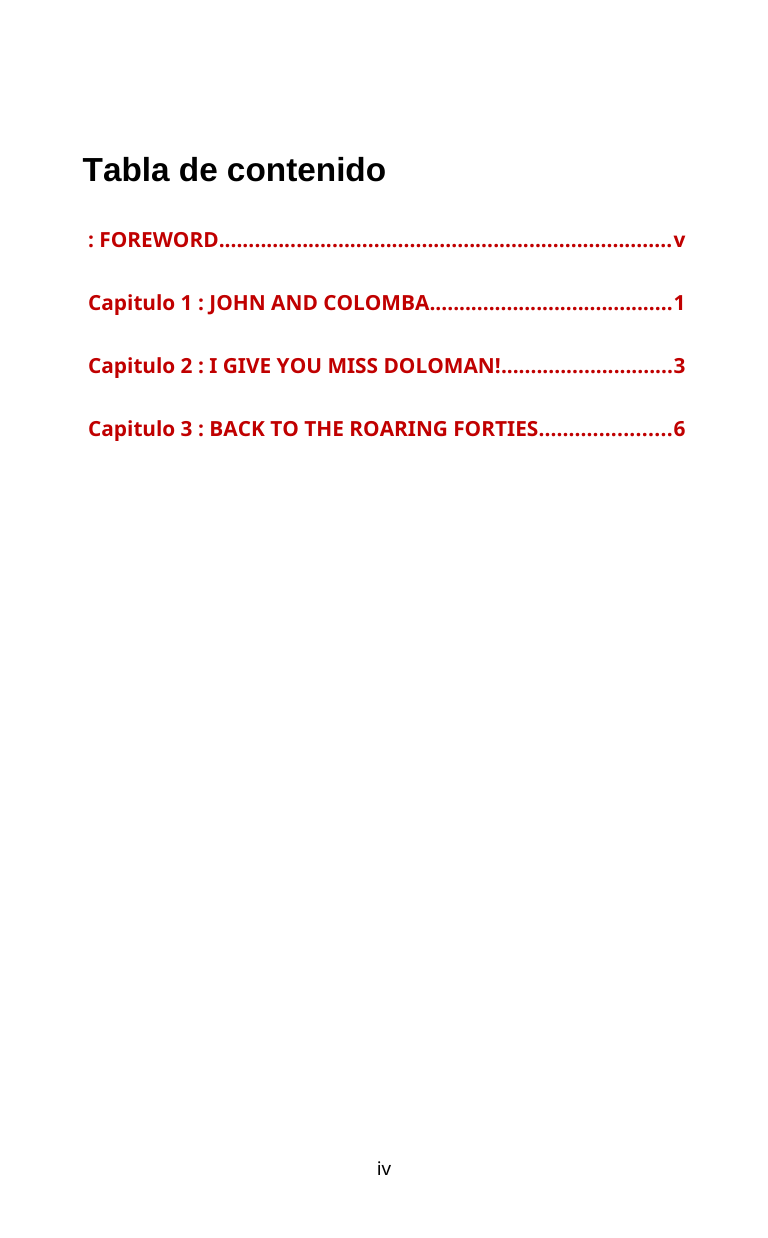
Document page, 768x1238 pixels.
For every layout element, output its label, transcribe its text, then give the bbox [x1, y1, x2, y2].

text Capitulo 3 : BACK TO THE ROARING FORTIES 6 [82, 414, 685, 443]
text : FOREWORD v [82, 225, 685, 253]
text Capitulo 2 : I GIVE YOU MISS DOLOMAN! 3 [82, 351, 685, 380]
text Capitulo 1 : JOHN AND COLOMBA 1 [82, 288, 685, 316]
subtitle Tabla de contenido [82, 149, 685, 188]
